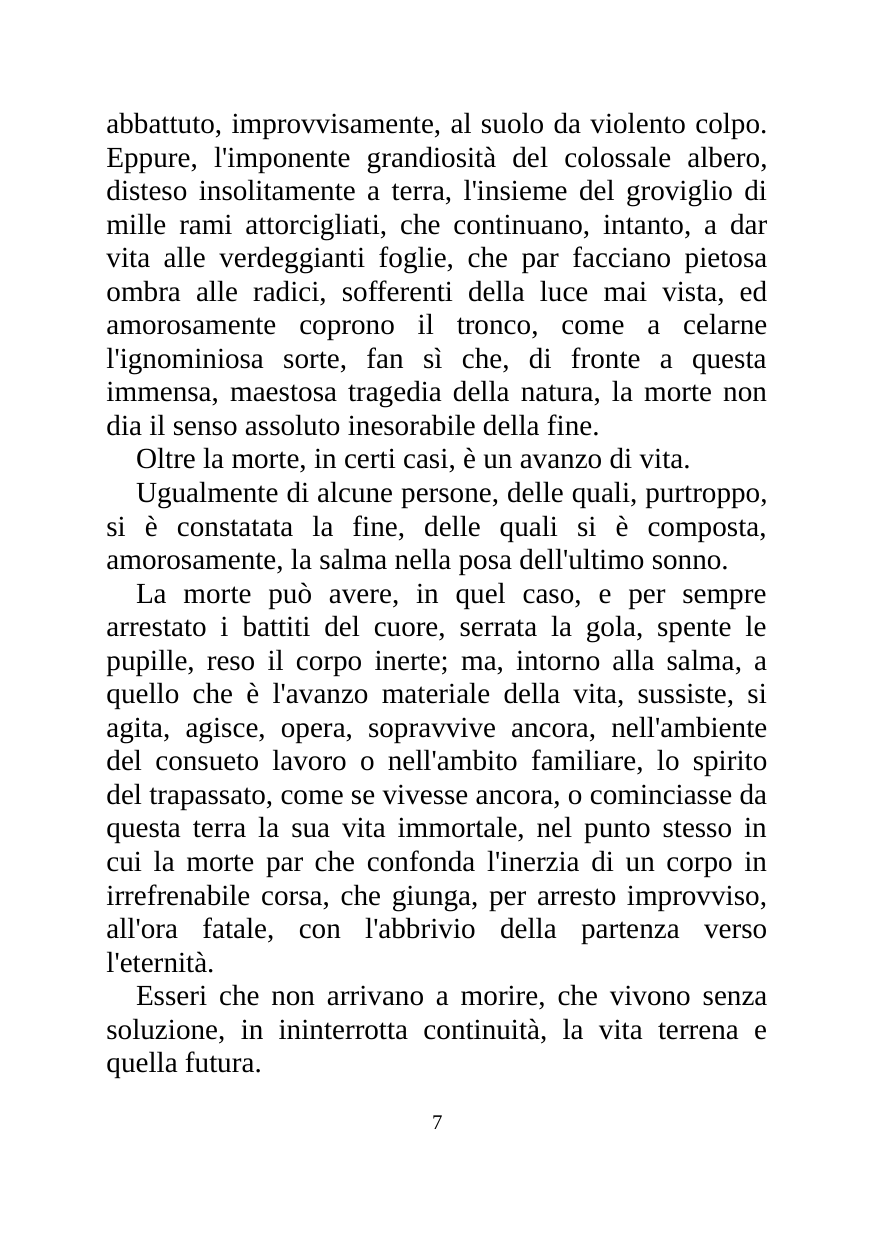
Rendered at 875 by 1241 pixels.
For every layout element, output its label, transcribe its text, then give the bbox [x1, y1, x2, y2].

text La morte può avere, in quel caso, e per sempre arrestato i battiti del cuore, serrata la gola, spente le pupille, reso il corpo inerte; ma, intorno alla salma, a quello che è l'avanzo materiale della vita, sussiste, si agita, agisce, opera, sopravvive ancora, nell'ambiente del consueto lavoro o nell'ambito familiare, lo spirito del trapassato, come se vivesse ancora, o cominciasse da questa terra la sua vita immortale, nel punto stesso in cui la morte par che confonda l'inerzia di un corpo in irrefrenabile corsa, che giunga, per arresto improvviso, all'ora fatale, con l'abbrivio della partenza verso l'eternità. [106, 576, 768, 978]
text Esseri che non arrivano a morire, che vivono senza soluzione, in ininterrotta continuità, la vita terrena e quella futura. [106, 978, 768, 1079]
text Oltre la morte, in certi casi, è un avanzo di vita. [106, 442, 768, 475]
text abbattuto, improvvisamente, al suolo da violento colpo. Eppure, l'imponente grandiosità del colossale albero, disteso insolitamente a terra, l'insieme del groviglio di mille rami attorcigliati, che continuano, intanto, a dar vita alle verdeggianti foglie, che par facciano pietosa ombra alle radici, sofferenti della luce mai vista, ed amorosamente coprono il tronco, come a celarne l'ignominiosa sorte, fan sì che, di fronte a questa immensa, maestosa tragedia della natura, la morte non dia il senso assoluto inesorabile della fine. [106, 106, 768, 442]
text Ugualmente di alcune persone, delle quali, purtroppo, si è constatata la fine, delle quali si è composta, amorosamente, la salma nella posa dell'ultimo sonno. [106, 475, 768, 576]
